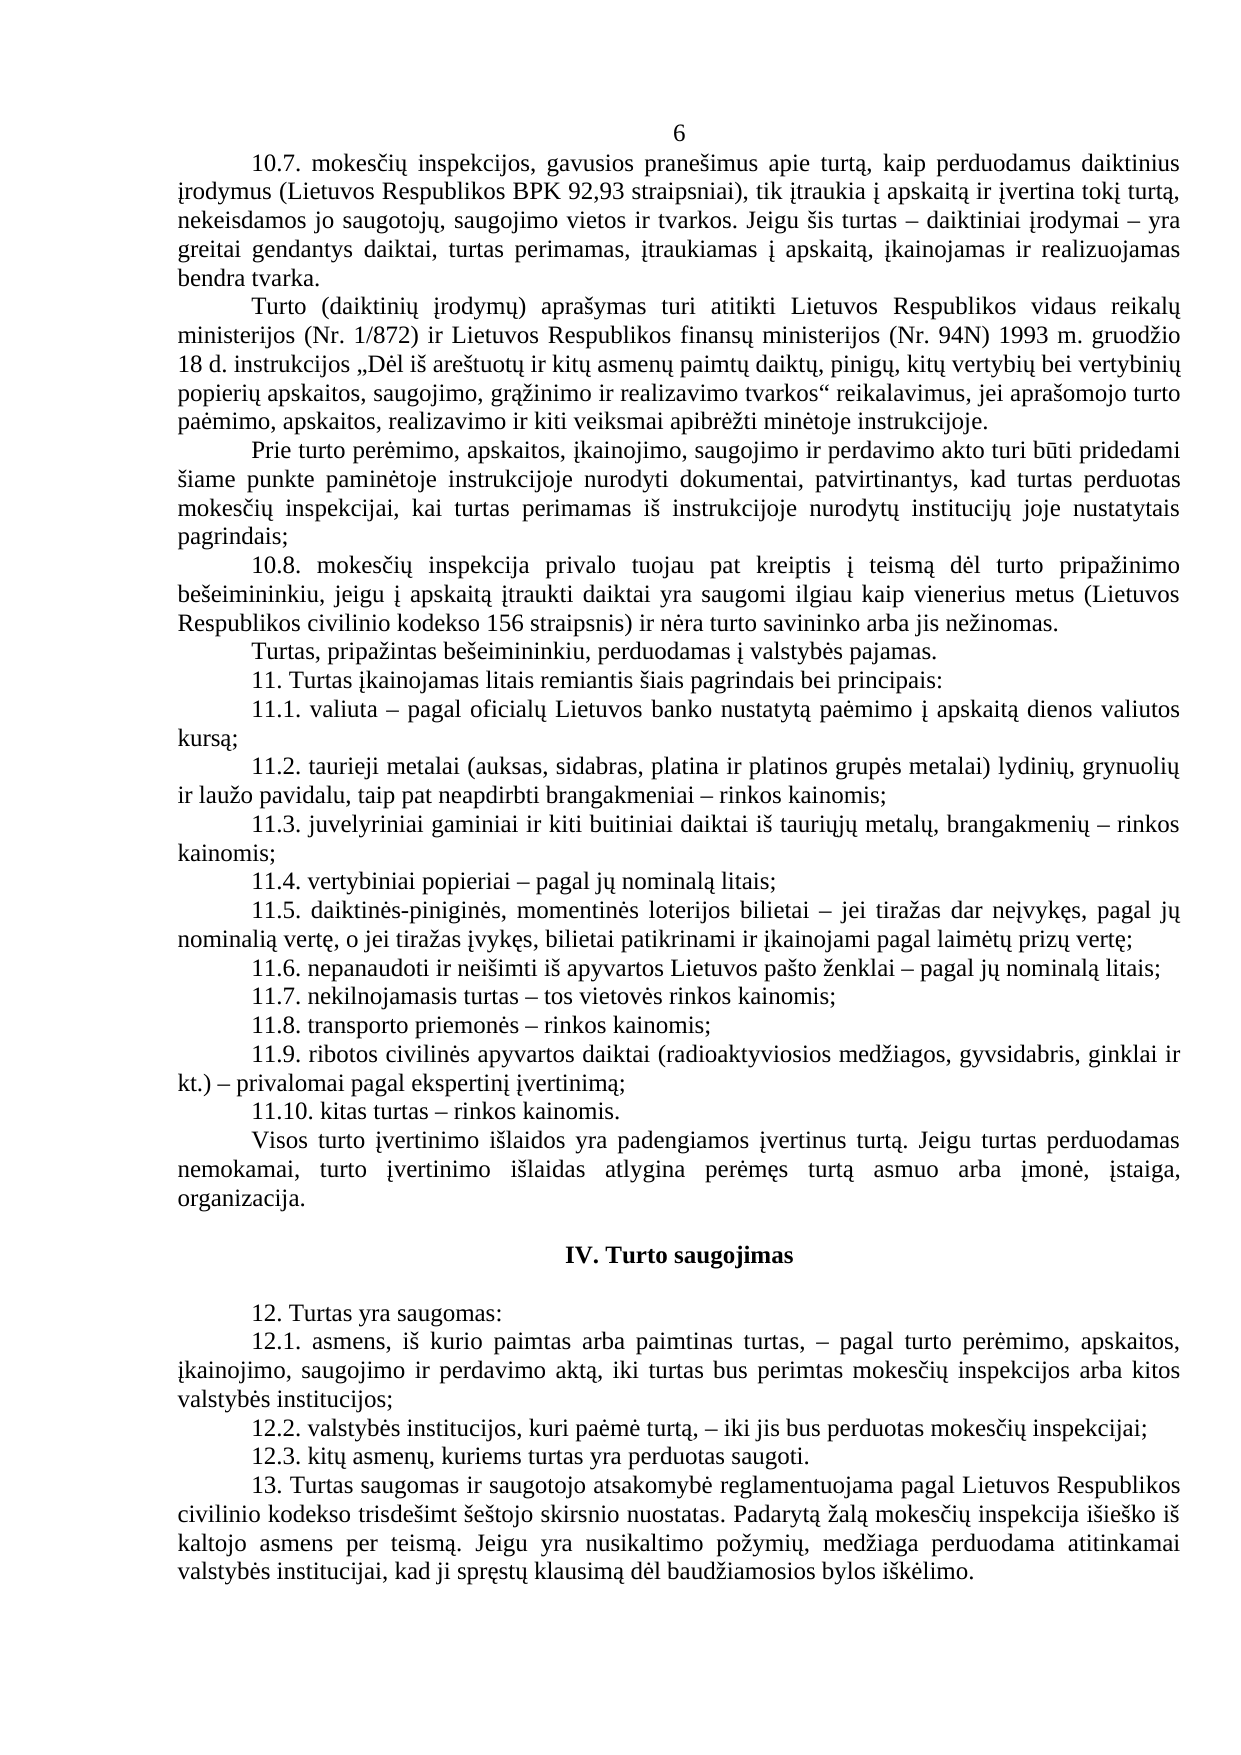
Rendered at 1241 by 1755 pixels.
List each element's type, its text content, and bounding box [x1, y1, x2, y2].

text 11.9. ribotos civilinės apyvartos daiktai (radioaktyviosios medžiagos, gyvsidabris, ginklai ir kt.) – privalomai pagal ekspertinį įvertinimą; [177, 1039, 1181, 1096]
text 12.1. asmens, iš kurio paimtas arba paimtinas turtas, – pagal turto perėmimo, apskaitos, įkainojimo, saugojimo ir perdavimo aktą, iki turtas bus perimtas mokesčių inspekcijos arba kitos valstybės institucijos; [177, 1326, 1181, 1413]
text 12.2. valstybės institucijos, kuri paėmė turtą, – iki jis bus perduotas mokesčių inspekcijai; [177, 1413, 1181, 1441]
text 11.2. taurieji metalai (auksas, sidabras, platina ir platinos grupės metalai) lydinių, grynuolių ir laužo pavidalu, taip pat neapdirbti brangakmeniai – rinkos kainomis; [177, 751, 1181, 809]
text Turtas, pripažintas bešeimininkiu, perduodamas į valstybės pajamas. [177, 636, 1181, 665]
text Visos turto įvertinimo išlaidos yra padengiamos įvertinus turtą. Jeigu turtas perduodamas nemokamai, turto įvertinimo išlaidas atlygina perėmęs turtą asmuo arba įmonė, įstaiga, organizacija. [177, 1125, 1181, 1211]
text 11.6. nepanaudoti ir neišimti iš apyvartos Lietuvos pašto ženklai – pagal jų nominalą litais; [177, 953, 1181, 981]
text 11.8. transporto priemonės – rinkos kainomis; [177, 1010, 1181, 1039]
text 11.7. nekilnojamasis turtas – tos vietovės rinkos kainomis; [177, 981, 1181, 1010]
text 12. Turtas yra saugomas: [177, 1298, 1181, 1326]
text Turto (daiktinių įrodymų) aprašymas turi atitikti Lietuvos Respublikos vidaus reikalų ministerijos (Nr. 1/872) ir Lietuvos Respublikos finansų ministerijos (Nr. 94N) 1993 m. gruodžio 18 d. instrukcijos „Dėl iš areštuotų ir kitų asmenų paimtų daiktų, pinigų, kitų vertybių bei vertybinių popierių apskaitos, saugojimo, grąžinimo ir realizavimo tvarkos“ reikalavimus, jei aprašomojo turto paėmimo, apskaitos, realizavimo ir kiti veiksmai apibrėžti minėtoje instrukcijoje. [177, 291, 1181, 435]
text 11.10. kitas turtas – rinkos kainomis. [177, 1096, 1181, 1125]
text 12.3. kitų asmenų, kuriems turtas yra perduotas saugoti. [177, 1441, 1181, 1470]
text 10.7. mokesčių inspekcijos, gavusios pranešimus apie turtą, kaip perduodamus daiktinius įrodymus (Lietuvos Respublikos BPK 92,93 straipsniai), tik įtraukia į apskaitą ir įvertina tokį turtą, nekeisdamos jo saugotojų, saugojimo vietos ir tvarkos. Jeigu šis turtas – daiktiniai įrodymai – yra greitai gendantys daiktai, turtas perimamas, įtraukiamas į apskaitą, įkainojamas ir realizuojamas bendra tvarka. [177, 148, 1181, 291]
text 11. Turtas įkainojamas litais remiantis šiais pagrindais bei principais: [177, 665, 1181, 694]
text Prie turto perėmimo, apskaitos, įkainojimo, saugojimo ir perdavimo akto turi būti pridedami šiame punkte paminėtoje instrukcijoje nurodyti dokumentai, patvirtinantys, kad turtas perduotas mokesčių inspekcijai, kai turtas perimamas iš instrukcijoje nurodytų institucijų joje nustatytais pagrindais; [177, 435, 1181, 550]
text 11.4. vertybiniai popieriai – pagal jų nominalą litais; [177, 866, 1181, 895]
text 11.5. daiktinės-piniginės, momentinės loterijos bilietai – jei tiražas dar neįvykęs, pagal jų nominalią vertę, o jei tiražas įvykęs, bilietai patikrinami ir įkainojami pagal laimėtų prizų vertę; [177, 895, 1181, 953]
text 13. Turtas saugomas ir saugotojo atsakomybė reglamentuojama pagal Lietuvos Respublikos civilinio kodekso trisdešimt šeštojo skirsnio nuostatas. Padarytą žalą mokesčių inspekcija išieško iš kaltojo asmens per teismą. Jeigu yra nusikaltimo požymių, medžiaga perduodama atitinkamai valstybės institucijai, kad ji spręstų klausimą dėl baudžiamosios bylos iškėlimo. [177, 1470, 1181, 1585]
text IV. Turto saugojimas [177, 1240, 1181, 1269]
text 11.3. juvelyriniai gaminiai ir kiti buitiniai daiktai iš tauriųjų metalų, brangakmenių – rinkos kainomis; [177, 809, 1181, 866]
text 11.1. valiuta – pagal oficialų Lietuvos banko nustatytą paėmimo į apskaitą dienos valiutos kursą; [177, 694, 1181, 751]
text 10.8. mokesčių inspekcija privalo tuojau pat kreiptis į teismą dėl turto pripažinimo bešeimininkiu, jeigu į apskaitą įtraukti daiktai yra saugomi ilgiau kaip vienerius metus (Lietuvos Respublikos civilinio kodekso 156 straipsnis) ir nėra turto savininko arba jis nežinomas. [177, 550, 1181, 636]
